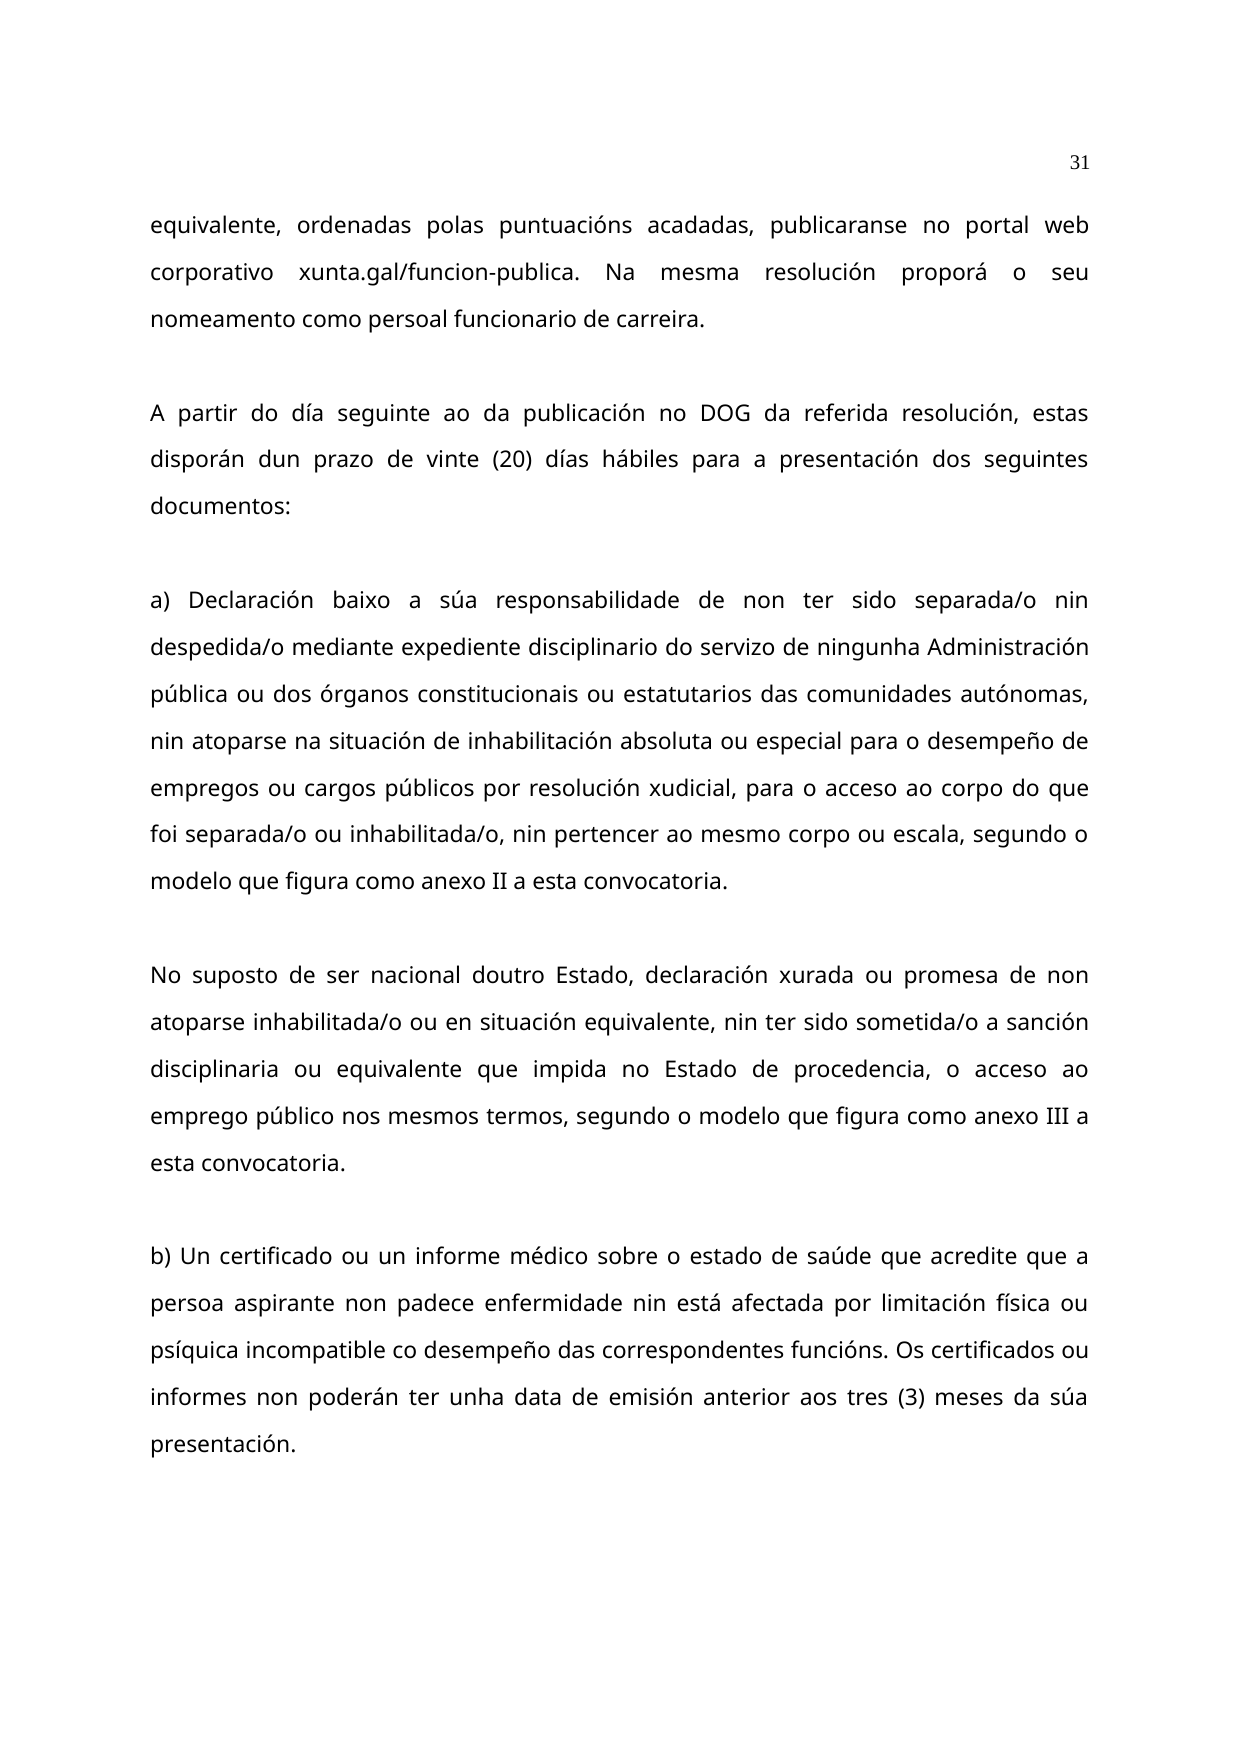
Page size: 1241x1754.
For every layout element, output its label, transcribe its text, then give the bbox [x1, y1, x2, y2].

text equivalente, ordenadas polas puntuacións acadadas, publicaranse no portal web corporativo xunta.gal/funcion-publica. Na mesma resolución proporá o seu nomeamento como persoal funcionario de carreira. [150, 209, 1090, 334]
text No suposto de ser nacional doutro Estado, declaración xurada ou promesa de non atoparse inhabilitada/o ou en situación equivalente, nin ter sido sometida/o a sanción disciplinaria ou equivalente que impida no Estado de procedencia, o acceso ao emprego público nos mesmos termos, segundo o modelo que figura como anexo III a esta convocatoria. [150, 959, 1090, 1178]
text b) Un certificado ou un informe médico sobre o estado de saúde que acredite que a persoa aspirante non padece enfermidade nin está afectada por limitación física ou psíquica incompatible co desempeño das correspondentes funcións. Os certificados ou informes non poderán ter unha data de emisión anterior aos tres (3) meses da súa presentación. [150, 1240, 1090, 1459]
text A partir do día seguinte ao da publicación no DOG da referida resolución, estas disporán dun prazo de vinte (20) días hábiles para a presentación dos seguintes documentos: [150, 397, 1090, 522]
text a) Declaración baixo a súa responsabilidade de non ter sido separada/o nin despedida/o mediante expediente disciplinario do servizo de ningunha Administración pública ou dos órganos constitucionais ou estatutarios das comunidades autónomas, nin atoparse na situación de inhabilitación absoluta ou especial para o desempeño de empregos ou cargos públicos por resolución xudicial, para o acceso ao corpo do que foi separada/o ou inhabilitada/o, nin pertencer ao mesmo corpo ou escala, segundo o modelo que figura como anexo II a esta convocatoria. [150, 584, 1090, 897]
